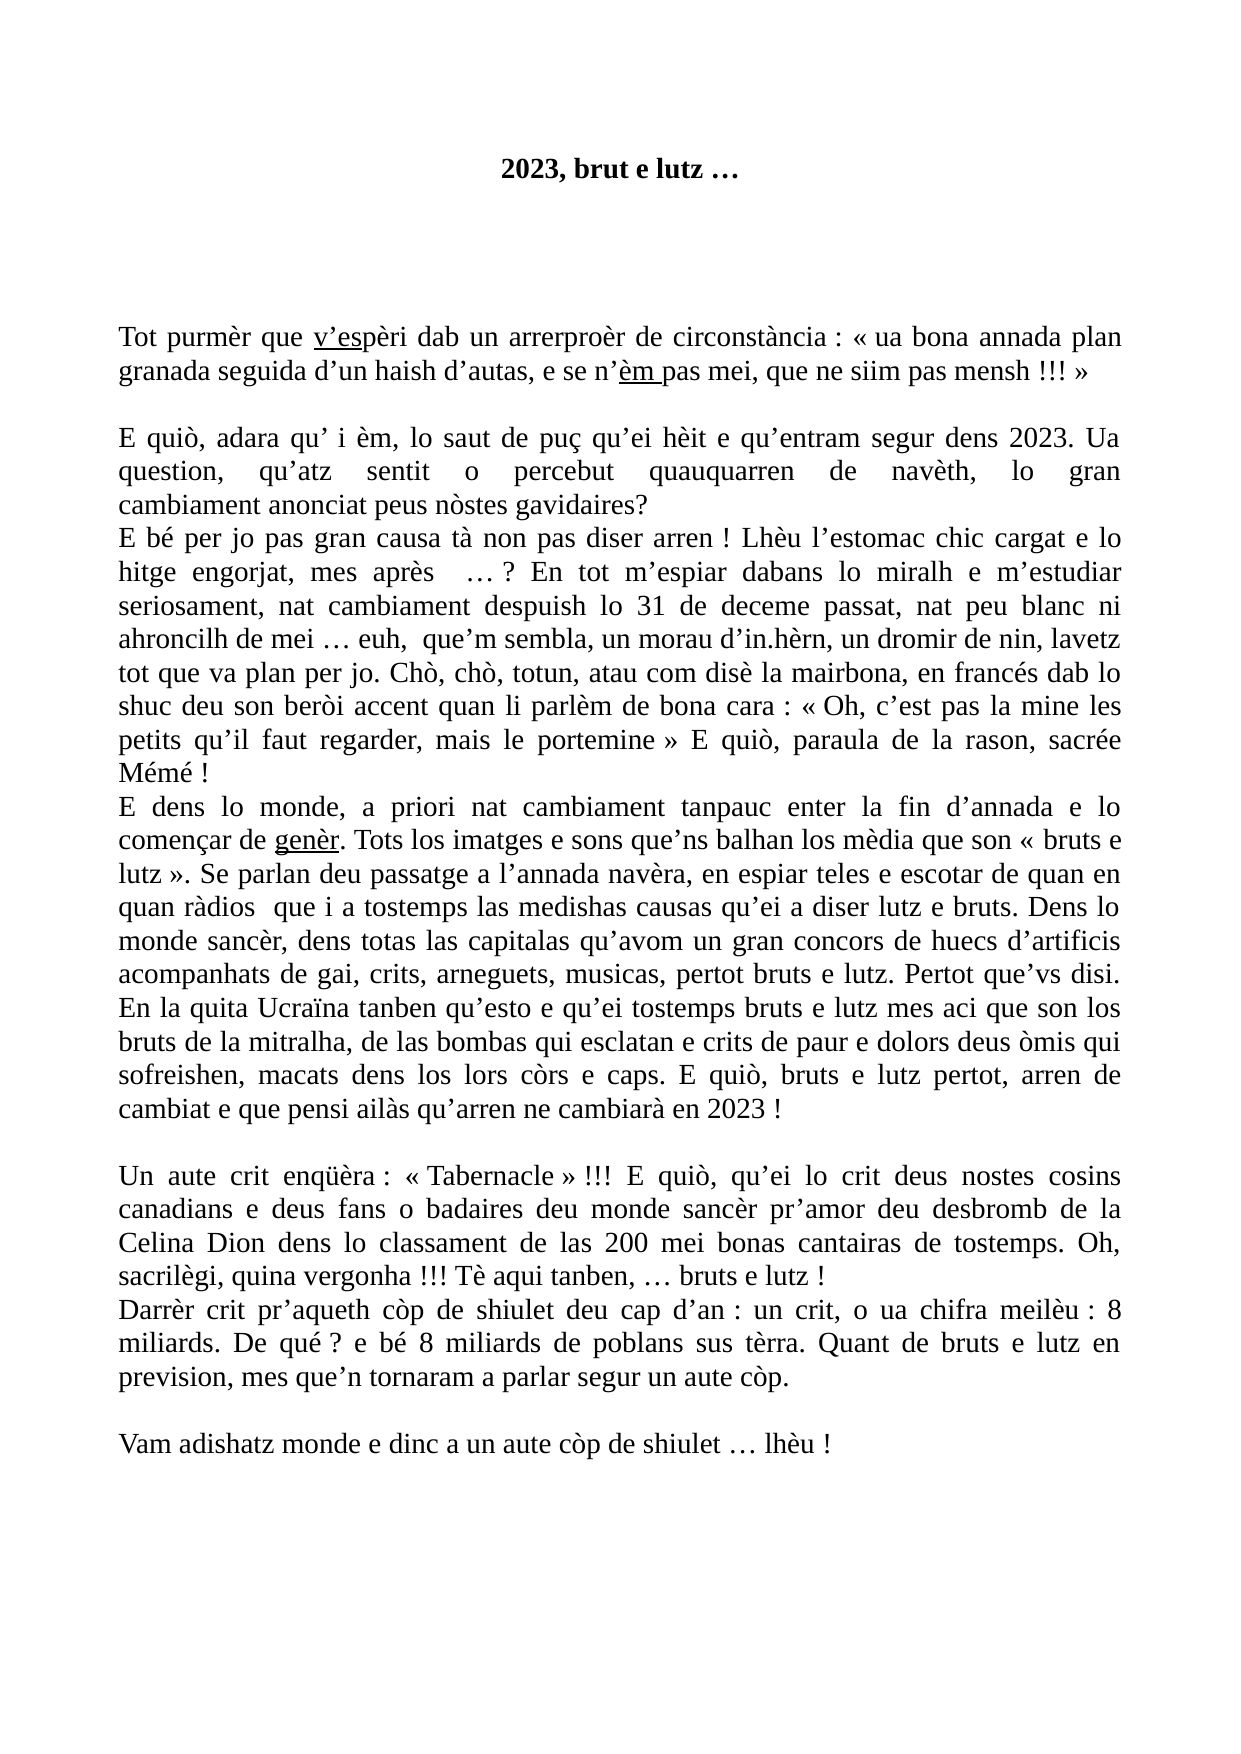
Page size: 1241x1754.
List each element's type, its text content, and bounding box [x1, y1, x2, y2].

text E bé per jo pas gran causa tà non pas diser arren ! Lhèu l’estomac chic cargat e lo hitge engorjat, mes après … ? En tot m’espiar dabans lo miralh e m’estudiar seriosament, nat cambiament despuish lo 31 de deceme passat, nat peu blanc ni ahroncilh de mei … euh, que’m sembla, un morau d’in.hèrn, un dromir de nin, lavetz tot que va plan per jo. Chò, chò, totun, atau com disè la mairbona, en francés dab lo shuc deu son beròi accent quan li parlèm de bona cara : « Oh, c’est pas la mine les petits qu’il faut regarder, mais le portemine » E quiò, paraula de la rason, sacrée Mémé ! [118, 521, 1122, 789]
text Tot purmèr que v’espèri dab un arrerproèr de circonstància : « ua bona annada plan granada seguida d’un haish d’autas, e se n’èm pas mei, que ne siim pas mensh !!! » [118, 319, 1122, 386]
text E quiò, adara qu’ i èm, lo saut de puç qu’ei hèit e qu’entram segur dens 2023. Ua question, qu’atz sentit o percebut quauquarren de navèth, lo gran cambiament anonciat peus nòstes gavidaires? [118, 420, 1122, 521]
text Vam adishatz monde e dinc a un aute còp de shiulet … lhèu ! [118, 1426, 1122, 1460]
text E dens lo monde, a priori nat cambiament tanpauc enter la fin d’annada e lo començar de genèr. Tots los imatges e sons que’ns balhan los mèdia que son « bruts e lutz ». Se parlan deu passatge a l’annada navèra, en espiar teles e escotar de quan en quan ràdios que i a tostemps las medishas causas qu’ei a diser lutz e bruts. Dens lo monde sancèr, dens totas las capitalas qu’avom un gran concors de huecs d’artificis acompanhats de gai, crits, arneguets, musicas, pertot bruts e lutz. Pertot que’vs disi. En la quita Ucraïna tanben qu’esto e qu’ei tostemps bruts e lutz mes aci que son los bruts de la mitralha, de las bombas qui esclatan e crits de paur e dolors deus òmis qui sofreishen, macats dens los lors còrs e caps. E quiò, bruts e lutz pertot, arren de cambiat e que pensi ailàs qu’arren ne cambiarà en 2023 ! [118, 789, 1122, 1124]
text 2023, brut e lutz … [118, 152, 1122, 185]
text Darrèr crit pr’aqueth còp de shiulet deu cap d’an : un crit, o ua chifra meilèu : 8 miliards. De qué ? e bé 8 miliards de poblans sus tèrra. Quant de bruts e lutz en prevision, mes que’n tornaram a parlar segur un aute còp. [118, 1292, 1122, 1393]
text Un aute crit enqüèra : « Tabernacle » !!! E quiò, qu’ei lo crit deus nostes cosins canadians e deus fans o badaires deu monde sancèr pr’amor deu desbromb de la Celina Dion dens lo classament de las 200 mei bonas cantairas de tostemps. Oh, sacrilègi, quina vergonha !!! Tè aqui tanben, … bruts e lutz ! [118, 1158, 1122, 1292]
